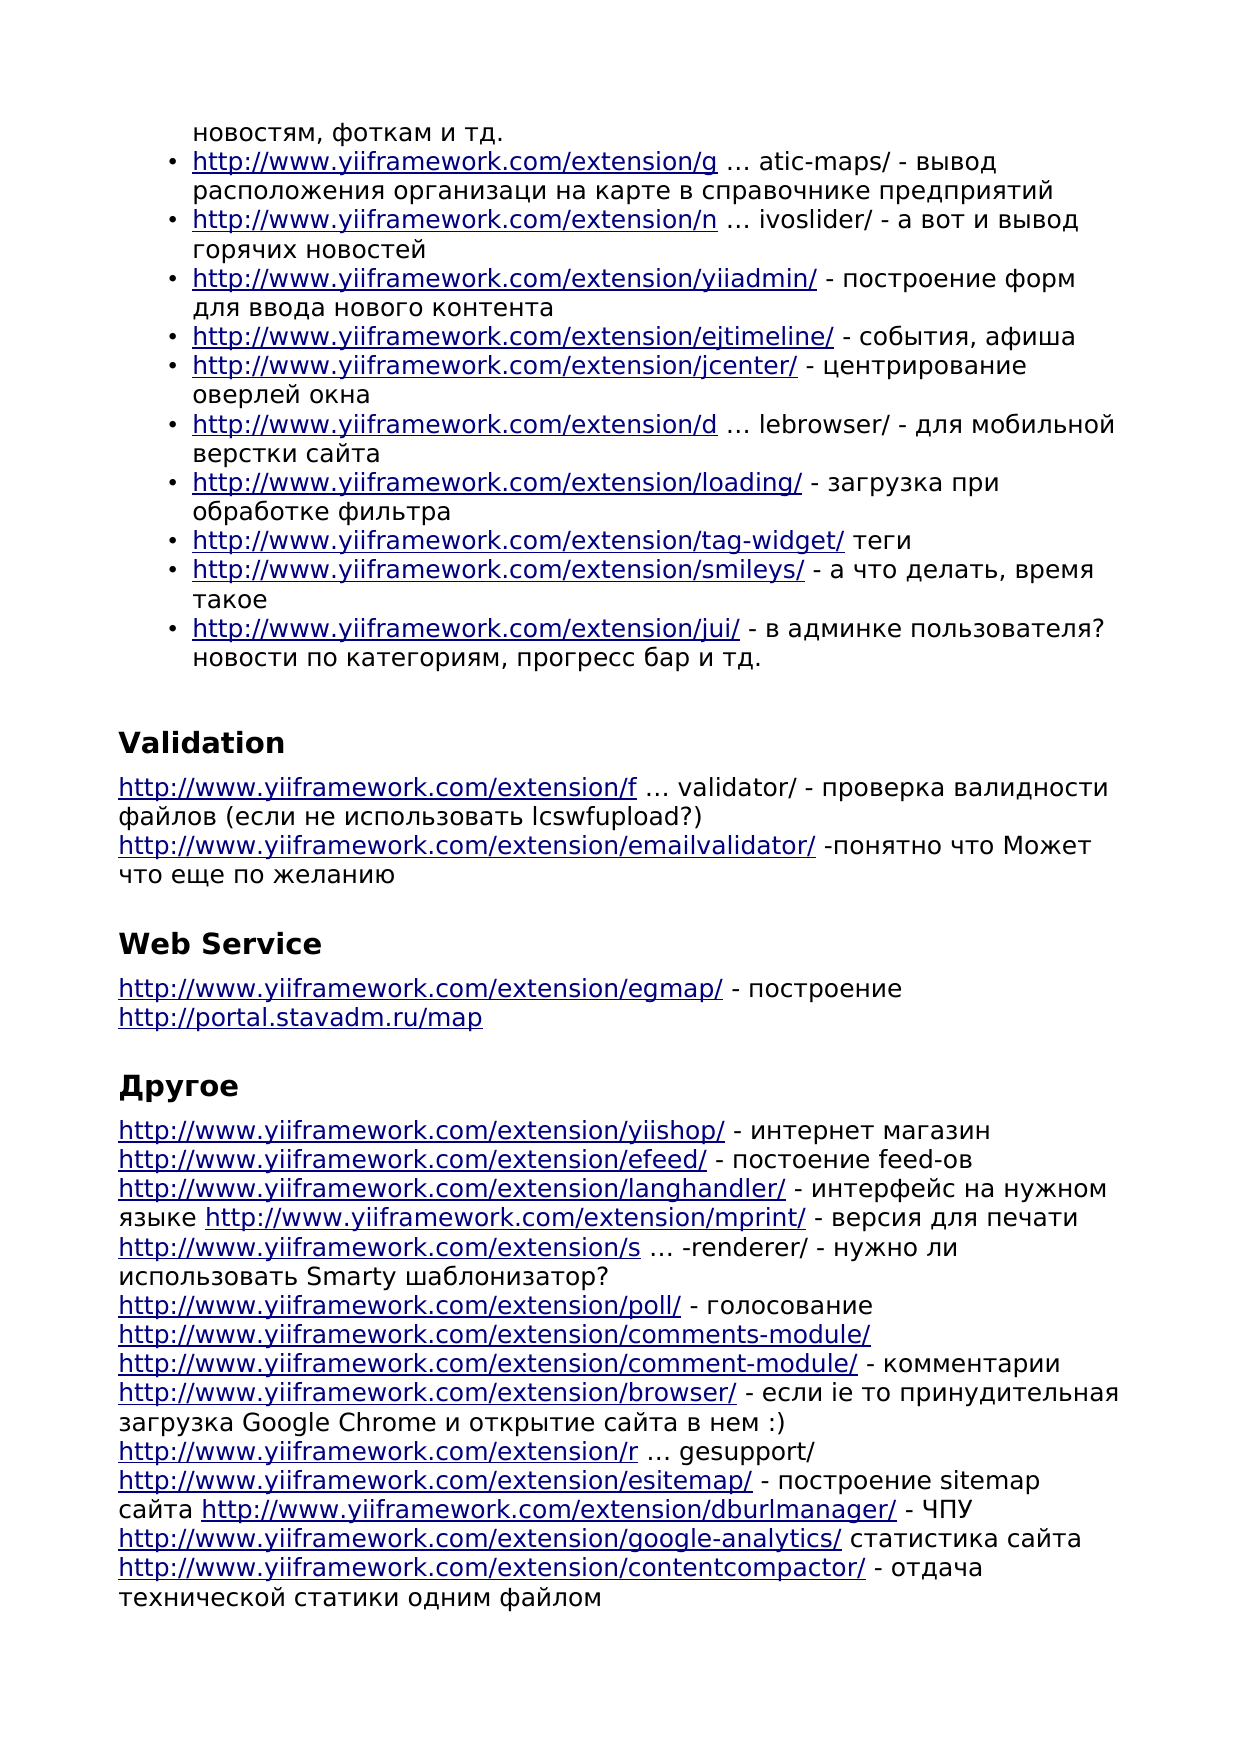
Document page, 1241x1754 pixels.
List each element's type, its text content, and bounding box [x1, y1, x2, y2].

list http://www.yiiframework.com/extension/tag-widget/ теги [177, 526, 1122, 556]
list http://www.yiiframework.com/extension/loading/ - загрузка при обработке фильтра [177, 468, 1122, 526]
list http://www.yiiframework.com/extension/smileys/ - а что делать, время такое [177, 556, 1122, 614]
list http://www.yiiframework.com/extension/n … ivoslider/ - а вот и вывод горячих новостей [177, 206, 1122, 264]
list новостям, фоткам и тд. [177, 118, 1122, 147]
text http://www.yiiframework.com/extension/f … validator/ - проверка валидности файлов (если не использовать lcswfupload?) http://www.yiiframework.com/extension/emailvalidator/ -понятно что Может что еще по желанию [118, 773, 1122, 890]
subtitle Web Service [118, 927, 1122, 961]
subtitle Validation [118, 727, 1122, 761]
text http://www.yiiframework.com/extension/yiishop/ - интернет магазин http://www.yiiframework.com/extension/efeed/ - постоение feed-ов http://www.yiiframework.com/extension/langhandler/ - интерфейс на нужном языке http://www.yiiframework.com/extension/mprint/ - версия для печати http://www.yiiframework.com/extension/s … -renderer/ - нужно ли использовать Smarty шаблонизатор? http://www.yiiframework.com/extension/poll/ - голосование http://www.yiiframework.com/extension/comments-module/ http://www.yiiframework.com/extension/comment-module/ - комментарии http://www.yiiframework.com/extension/browser/ - если ie то принудительная загрузка Google Chrome и открытие сайта в нем :) http://www.yiiframework.com/extension/r … gesupport/ http://www.yiiframework.com/extension/esitemap/ - построение sitemap сайта http://www.yiiframework.com/extension/dburlmanager/ - ЧПУ http://www.yiiframework.com/extension/google-analytics/ статистика сайта http://www.yiiframework.com/extension/contentcompactor/ - отдача технической статики одним файлом [118, 1116, 1122, 1612]
list http://www.yiiframework.com/extension/g … atic-maps/ - вывод расположения организаци на карте в справочнике предприятий [177, 147, 1122, 206]
list http://www.yiiframework.com/extension/d … lebrowser/ - для мобильной верстки сайта [177, 410, 1122, 468]
list http://www.yiiframework.com/extension/ejtimeline/ - события, афиша [177, 322, 1122, 351]
text http://www.yiiframework.com/extension/egmap/ - построение http://portal.stavadm.ru/map [118, 974, 1122, 1032]
list http://www.yiiframework.com/extension/jui/ - в админке пользователя? новости по категориям, прогресс бар и тд. [177, 614, 1122, 672]
list http://www.yiiframework.com/extension/yiiadmin/ - построение форм для ввода нового контента [177, 264, 1122, 322]
subtitle Другое [118, 1070, 1122, 1104]
list http://www.yiiframework.com/extension/jcenter/ - центрирование оверлей окна [177, 351, 1122, 410]
